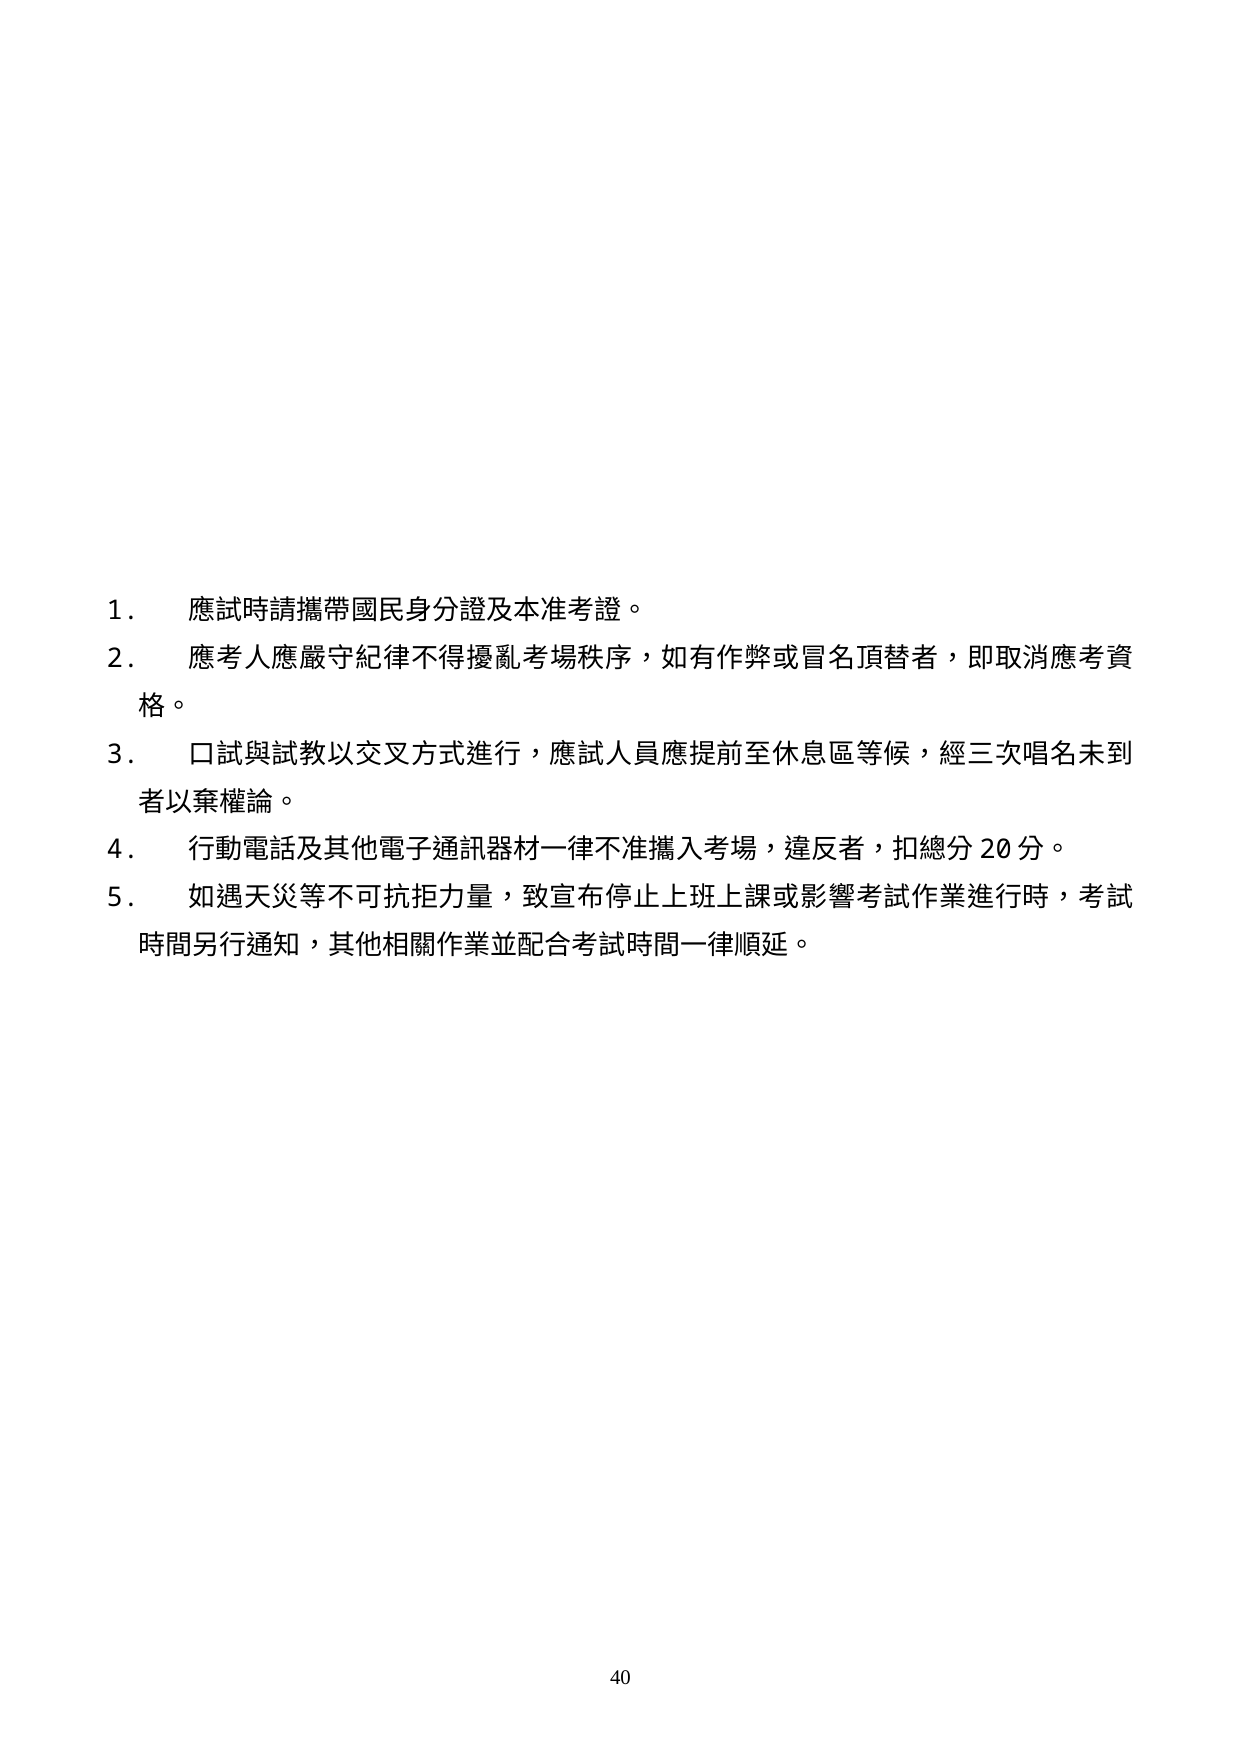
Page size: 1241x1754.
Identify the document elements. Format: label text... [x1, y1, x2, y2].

list 應試時請攜帶國民身分證及本准考證。 [106, 581, 1134, 629]
list 行動電話及其他電子通訊器材一律不准攜入考場，違反者，扣總分20分。 [106, 821, 1134, 868]
list 如遇天災等不可抗拒力量，致宣布停止上班上課或影響考試作業進行時，考試時間另行通知，其他相關作業並配合考試時間一律順延。 [106, 868, 1134, 964]
list 口試與試教以交叉方式進行，應試人員應提前至休息區等候，經三次唱名未到者以棄權論。 [106, 725, 1134, 821]
list 應考人應嚴守紀律不得擾亂考場秩序，如有作弊或冒名頂替者，即取消應考資格。 [106, 629, 1134, 725]
